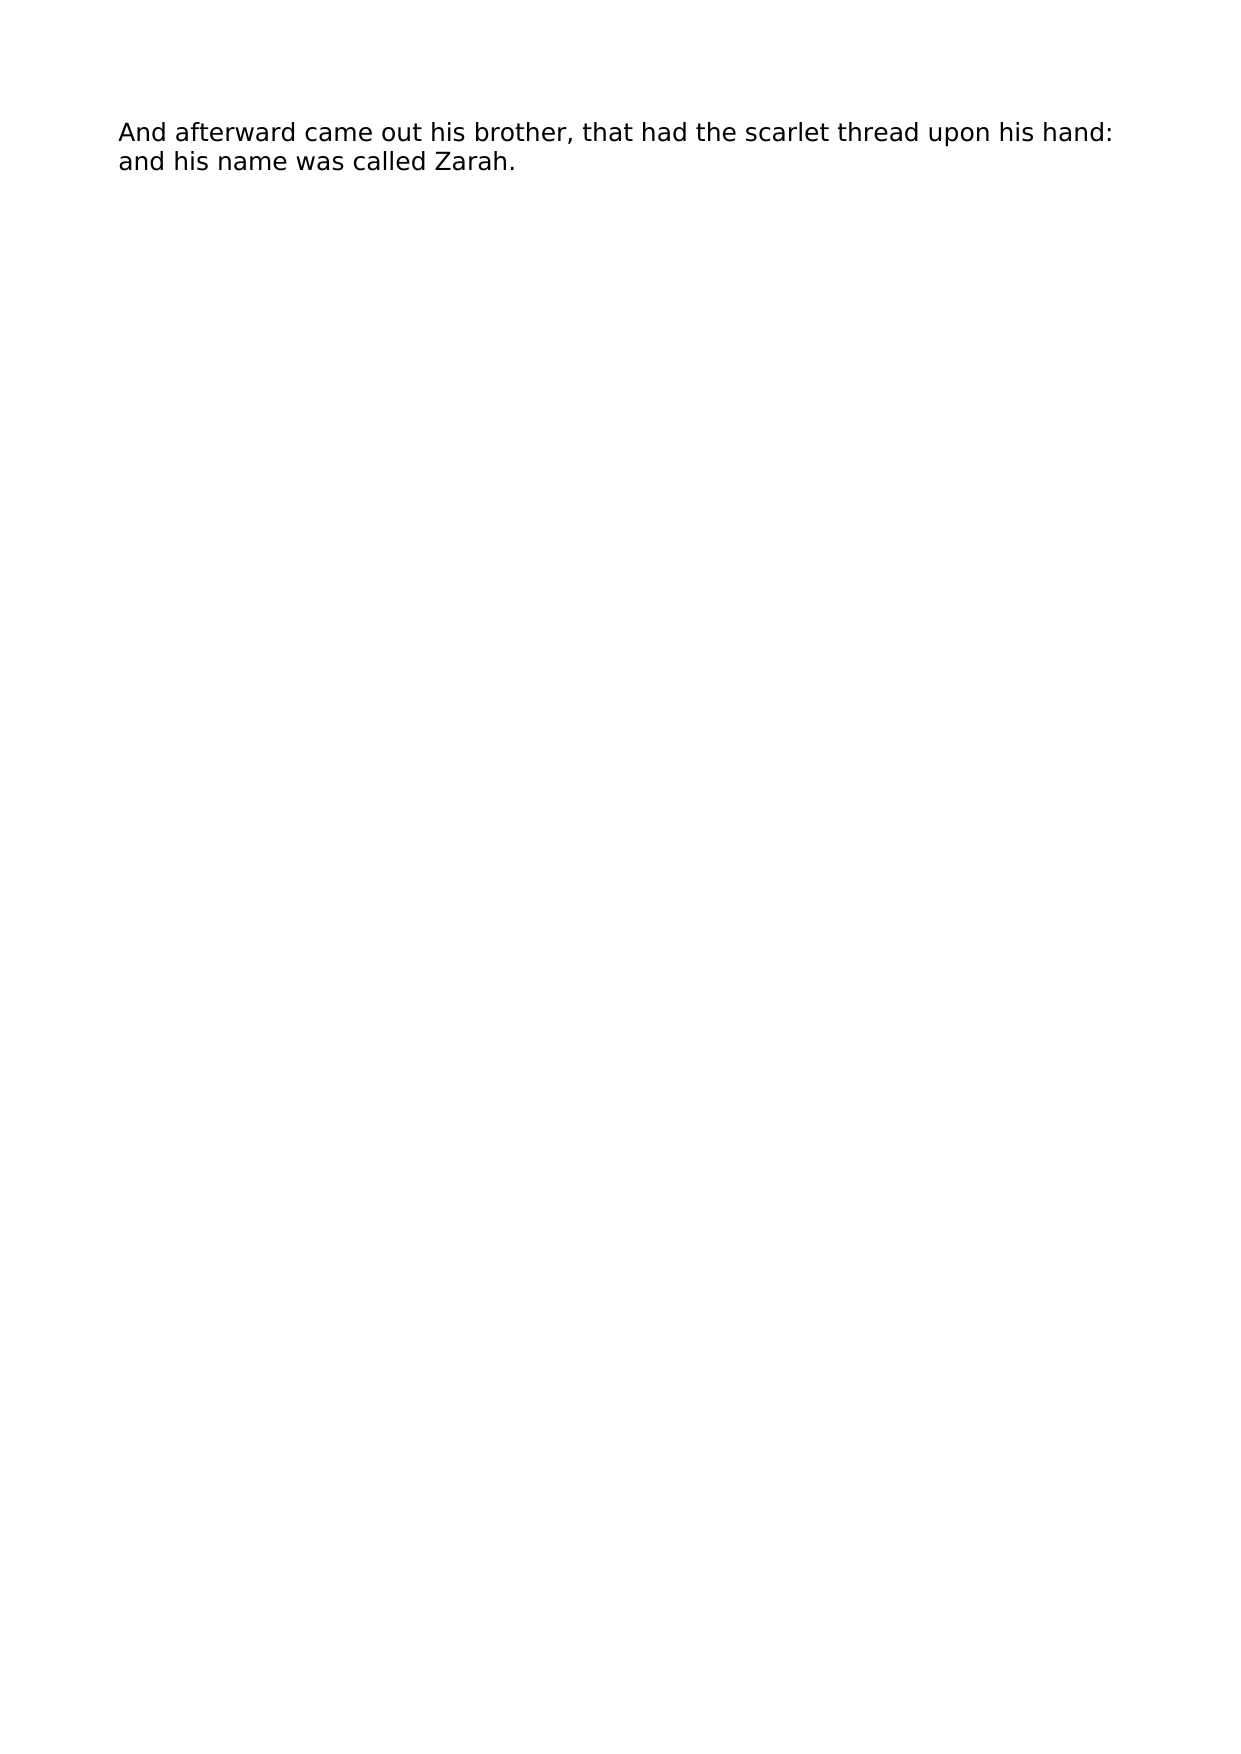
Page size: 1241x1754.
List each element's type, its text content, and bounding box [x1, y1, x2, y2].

text And afterward came out his brother, that had the scarlet thread upon his hand: and his name was called Zarah. [118, 118, 1122, 176]
